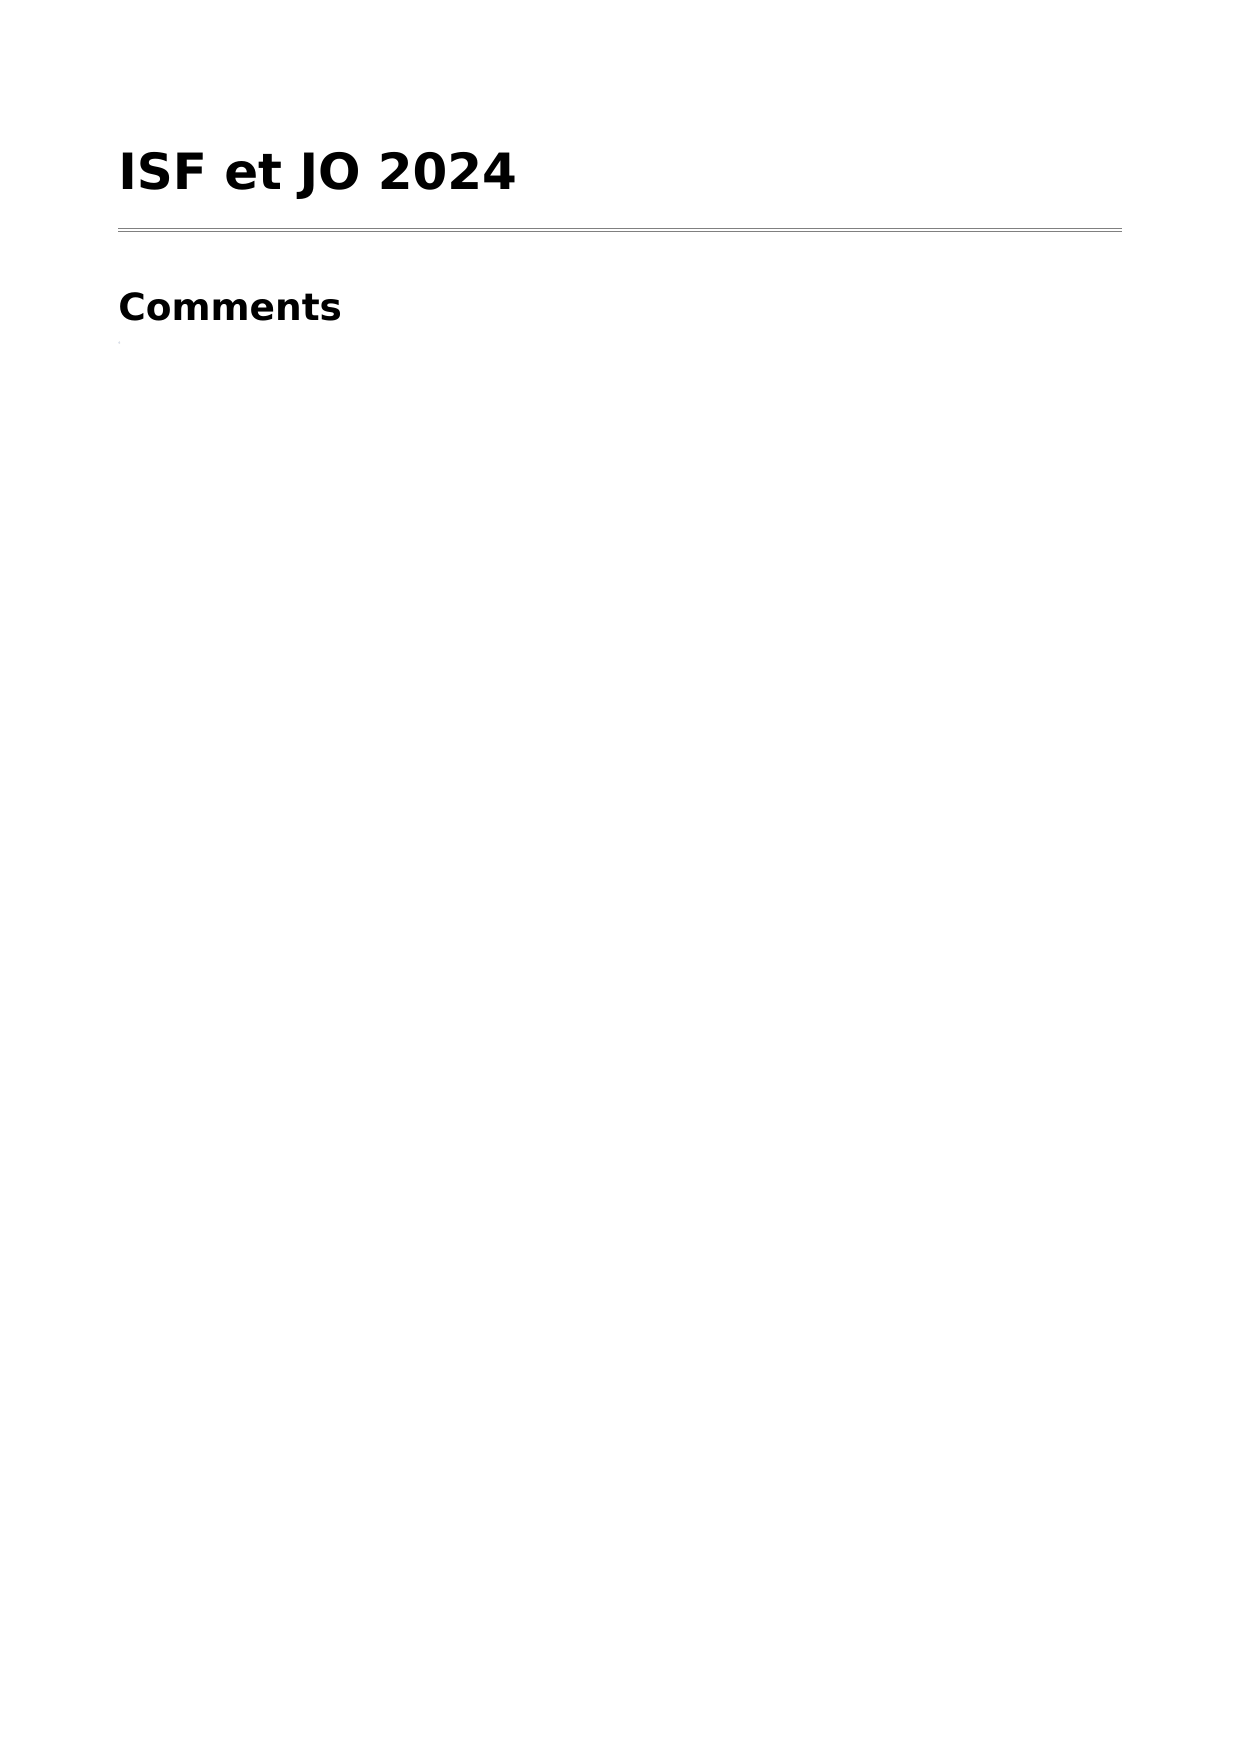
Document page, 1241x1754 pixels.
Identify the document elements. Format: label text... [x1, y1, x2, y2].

subtitle Comments [118, 285, 1122, 329]
subtitle ISF et JO 2024 [118, 143, 1122, 201]
